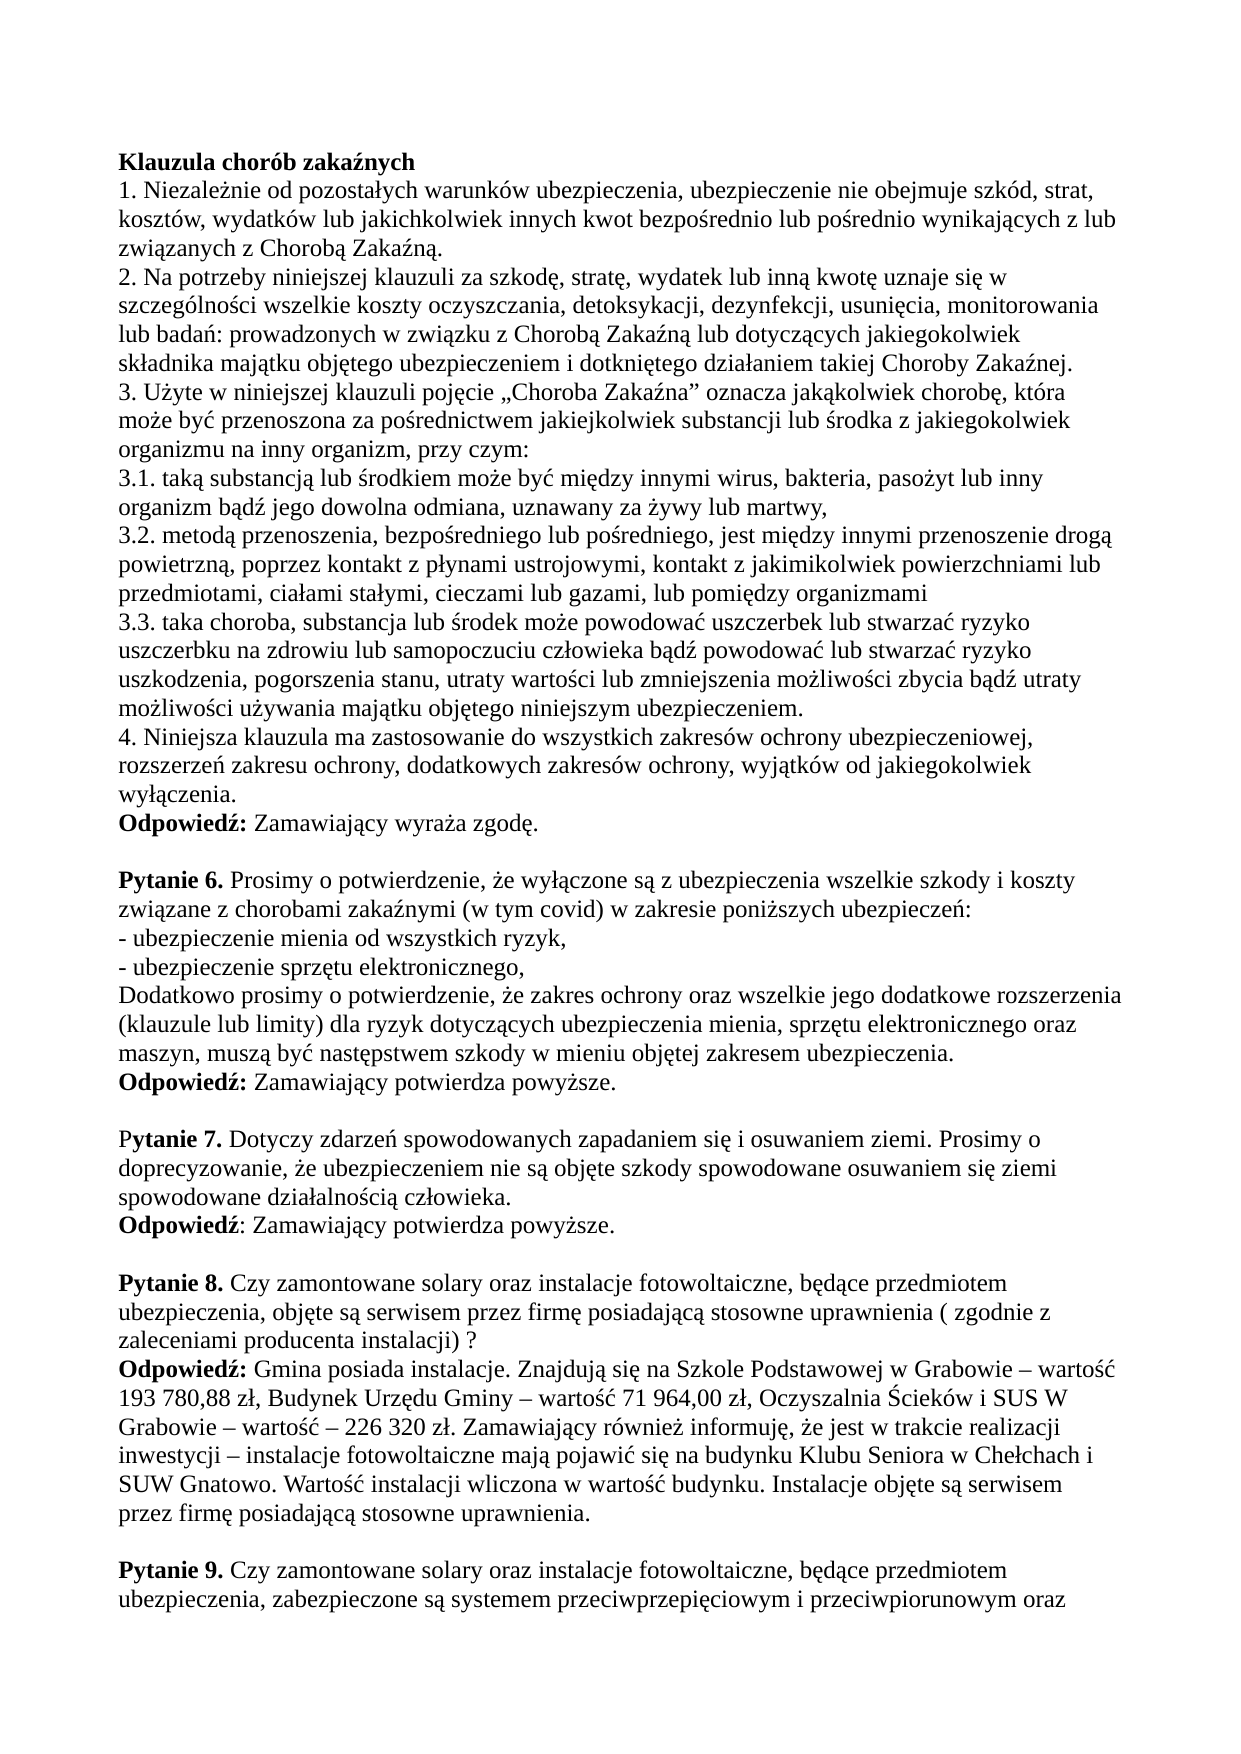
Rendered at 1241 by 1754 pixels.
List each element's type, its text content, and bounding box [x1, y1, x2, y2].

text Dodatkowo prosimy o potwierdzenie, że zakres ochrony oraz wszelkie jego dodatkowe rozszerzenia (klauzule lub limity) dla ryzyk dotyczących ubezpieczenia mienia, sprzętu elektronicznego oraz maszyn, muszą być następstwem szkody w mieniu objętej zakresem ubezpieczenia. [118, 981, 1122, 1067]
text 3.3. taka choroba, substancja lub środek może powodować uszczerbek lub stwarzać ryzyko uszczerbku na zdrowiu lub samopoczuciu człowieka bądź powodować lub stwarzać ryzyko uszkodzenia, pogorszenia stanu, utraty wartości lub zmniejszenia możliwości zbycia bądź utraty możliwości używania majątku objętego niniejszym ubezpieczeniem. [118, 607, 1122, 722]
text - ubezpieczenie sprzętu elektronicznego, [118, 952, 1122, 981]
text 1. Niezależnie od pozostałych warunków ubezpieczenia, ubezpieczenie nie obejmuje szkód, strat, kosztów, wydatków lub jakichkolwiek innych kwot bezpośrednio lub pośrednio wynikających z lub związanych z Chorobą Zakaźną. [118, 176, 1122, 262]
text - ubezpieczenie mienia od wszystkich ryzyk, [118, 923, 1122, 952]
text Pytanie 9. Czy zamontowane solary oraz instalacje fotowoltaiczne, będące przedmiotem ubezpieczenia, zabezpieczone są systemem przeciwprzepięciowym i przeciwpiorunowym oraz [118, 1556, 1122, 1613]
text Pytanie 6. Prosimy o potwierdzenie, że wyłączone są z ubezpieczenia wszelkie szkody i koszty związane z chorobami zakaźnymi (w tym covid) w zakresie poniższych ubezpieczeń: [118, 866, 1122, 923]
text 3. Użyte w niniejszej klauzuli pojęcie „Choroba Zakaźna” oznacza jakąkolwiek chorobę, która może być przenoszona za pośrednictwem jakiejkolwiek substancji lub środka z jakiegokolwiek organizmu na inny organizm, przy czym: [118, 377, 1122, 463]
text 4. Niniejsza klauzula ma zastosowanie do wszystkich zakresów ochrony ubezpieczeniowej, rozszerzeń zakresu ochrony, dodatkowych zakresów ochrony, wyjątków od jakiegokolwiek wyłączenia. [118, 722, 1122, 808]
text Klauzula chorób zakaźnych [118, 147, 1122, 176]
text 3.1. taką substancją lub środkiem może być między innymi wirus, bakteria, pasożyt lub inny organizm bądź jego dowolna odmiana, uznawany za żywy lub martwy, [118, 463, 1122, 521]
text Odpowiedź: Zamawiający potwierdza powyższe. [118, 1067, 1122, 1096]
text Odpowiedź: Zamawiający potwierdza powyższe. [118, 1211, 1122, 1239]
text Odpowiedź: Zamawiający wyraża zgodę. [118, 808, 1122, 837]
text Pytanie 8. Czy zamontowane solary oraz instalacje fotowoltaiczne, będące przedmiotem ubezpieczenia, objęte są serwisem przez firmę posiadającą stosowne uprawnienia ( zgodnie z zaleceniami producenta instalacji) ? [118, 1268, 1122, 1354]
text Odpowiedź: Gmina posiada instalacje. Znajdują się na Szkole Podstawowej w Grabowie – wartość 193 780,88 zł, Budynek Urzędu Gminy – wartość 71 964,00 zł, Oczyszalnia Ścieków i SUS W Grabowie – wartość – 226 320 zł. Zamawiający również informuję, że jest w trakcie realizacji inwestycji – instalacje fotowoltaiczne mają pojawić się na budynku Klubu Seniora w Chełchach i SUW Gnatowo. Wartość instalacji wliczona w wartość budynku. Instalacje objęte są serwisem przez firmę posiadającą stosowne uprawnienia. [118, 1354, 1122, 1527]
text 3.2. metodą przenoszenia, bezpośredniego lub pośredniego, jest między innymi przenoszenie drogą powietrzną, poprzez kontakt z płynami ustrojowymi, kontakt z jakimikolwiek powierzchniami lub przedmiotami, ciałami stałymi, cieczami lub gazami, lub pomiędzy organizmami [118, 521, 1122, 607]
text 2. Na potrzeby niniejszej klauzuli za szkodę, stratę, wydatek lub inną kwotę uznaje się w szczególności wszelkie koszty oczyszczania, detoksykacji, dezynfekcji, usunięcia, monitorowania lub badań: prowadzonych w związku z Chorobą Zakaźną lub dotyczących jakiegokolwiek składnika majątku objętego ubezpieczeniem i dotkniętego działaniem takiej Choroby Zakaźnej. [118, 262, 1122, 377]
text Pytanie 7. Dotyczy zdarzeń spowodowanych zapadaniem się i osuwaniem ziemi. Prosimy o doprecyzowanie, że ubezpieczeniem nie są objęte szkody spowodowane osuwaniem się ziemi spowodowane działalnością człowieka. [118, 1124, 1122, 1211]
